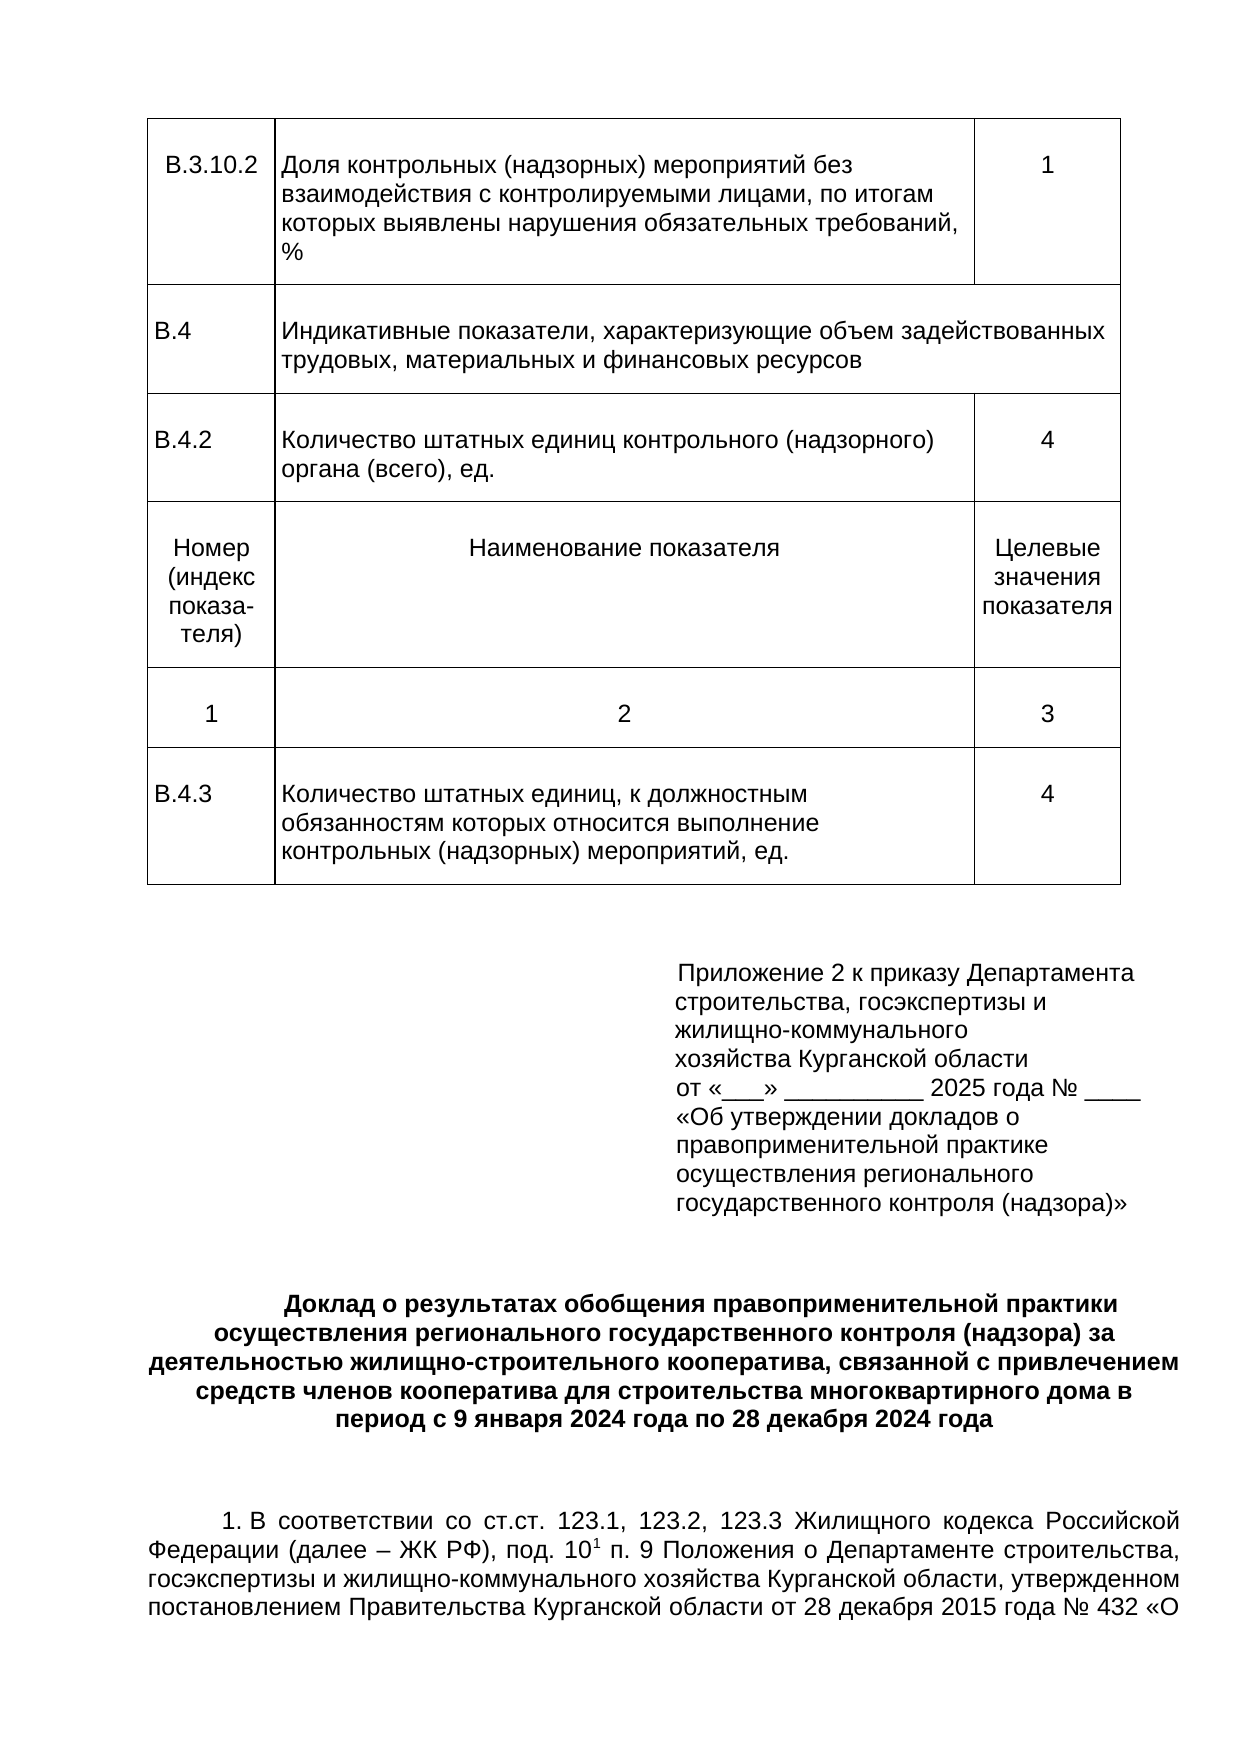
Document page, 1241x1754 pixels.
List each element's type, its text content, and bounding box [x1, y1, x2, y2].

table_cell Количество штатных единиц контрольного (надзорного) органа (всего), ед. [276, 394, 974, 501]
table_cell Доля контрольных (надзорных) мероприятий без взаимодействия с контролируемыми лицами, по итогам которых выявлены нарушения обязательных требований, % [276, 119, 974, 284]
table_cell Индикативные показатели, характеризующие объем задействованных трудовых, материальных и финансовых ресурсов [276, 285, 1120, 392]
table_cell Количество штатных единиц, к должностным обязанностям которых относится выполнение контрольных (надзорных) мероприятий, ед. [276, 748, 974, 884]
text от «___» __________ 2025 года № ____ [676, 1073, 1181, 1101]
table_cell 4 [975, 748, 1120, 884]
text Доклад о результатах обобщения правоприменительной практики осуществления регионального государственного контроля (надзора) за деятельностью жилищно-строительного кооператива, связанной с привлечением средств членов кооператива для строительства многоквартирного дома в период с 9 января 2024 года по 28 декабря 2024 года [148, 1289, 1181, 1433]
text строительства, госэкспертизы и [148, 986, 1181, 1015]
table_cell 2 [276, 668, 974, 747]
table_cell 1 [975, 119, 1120, 284]
text жилищно-коммунального [148, 1015, 1181, 1044]
table_cell 1 [148, 668, 274, 747]
table_cell Целевые значения показателя [975, 502, 1120, 667]
table_cell 4 [975, 394, 1120, 501]
text «Об утверждении докладов о правоприменительной практике осуществления регионального государственного контроля (надзора)» [676, 1101, 1181, 1216]
text 1. В соответствии со ст.ст. 123.1, 123.2, 123.3 Жилищного кодекса Российской Федерации (далее – ЖК РФ), под. 101 п. 9 Положения о Департаменте строительства, госэкспертизы и жилищно-коммунального хозяйства Курганской области, утвержденном постановлением Правительства Курганской области от 28 декабря 2015 года № 432 «О [148, 1506, 1181, 1621]
table_cell В.3.10.2 [148, 119, 274, 284]
text хозяйства Курганской области [148, 1044, 1181, 1073]
table_cell В.4.2 [148, 394, 274, 501]
table_cell В.4 [148, 285, 274, 392]
table_cell Наименование показателя [276, 502, 974, 667]
table_cell Номер (индекс показа-теля) [148, 502, 274, 667]
table_cell В.4.3 [148, 748, 274, 884]
table_cell 3 [975, 668, 1120, 747]
text Приложение 2 к приказу Департамента [148, 958, 1181, 986]
